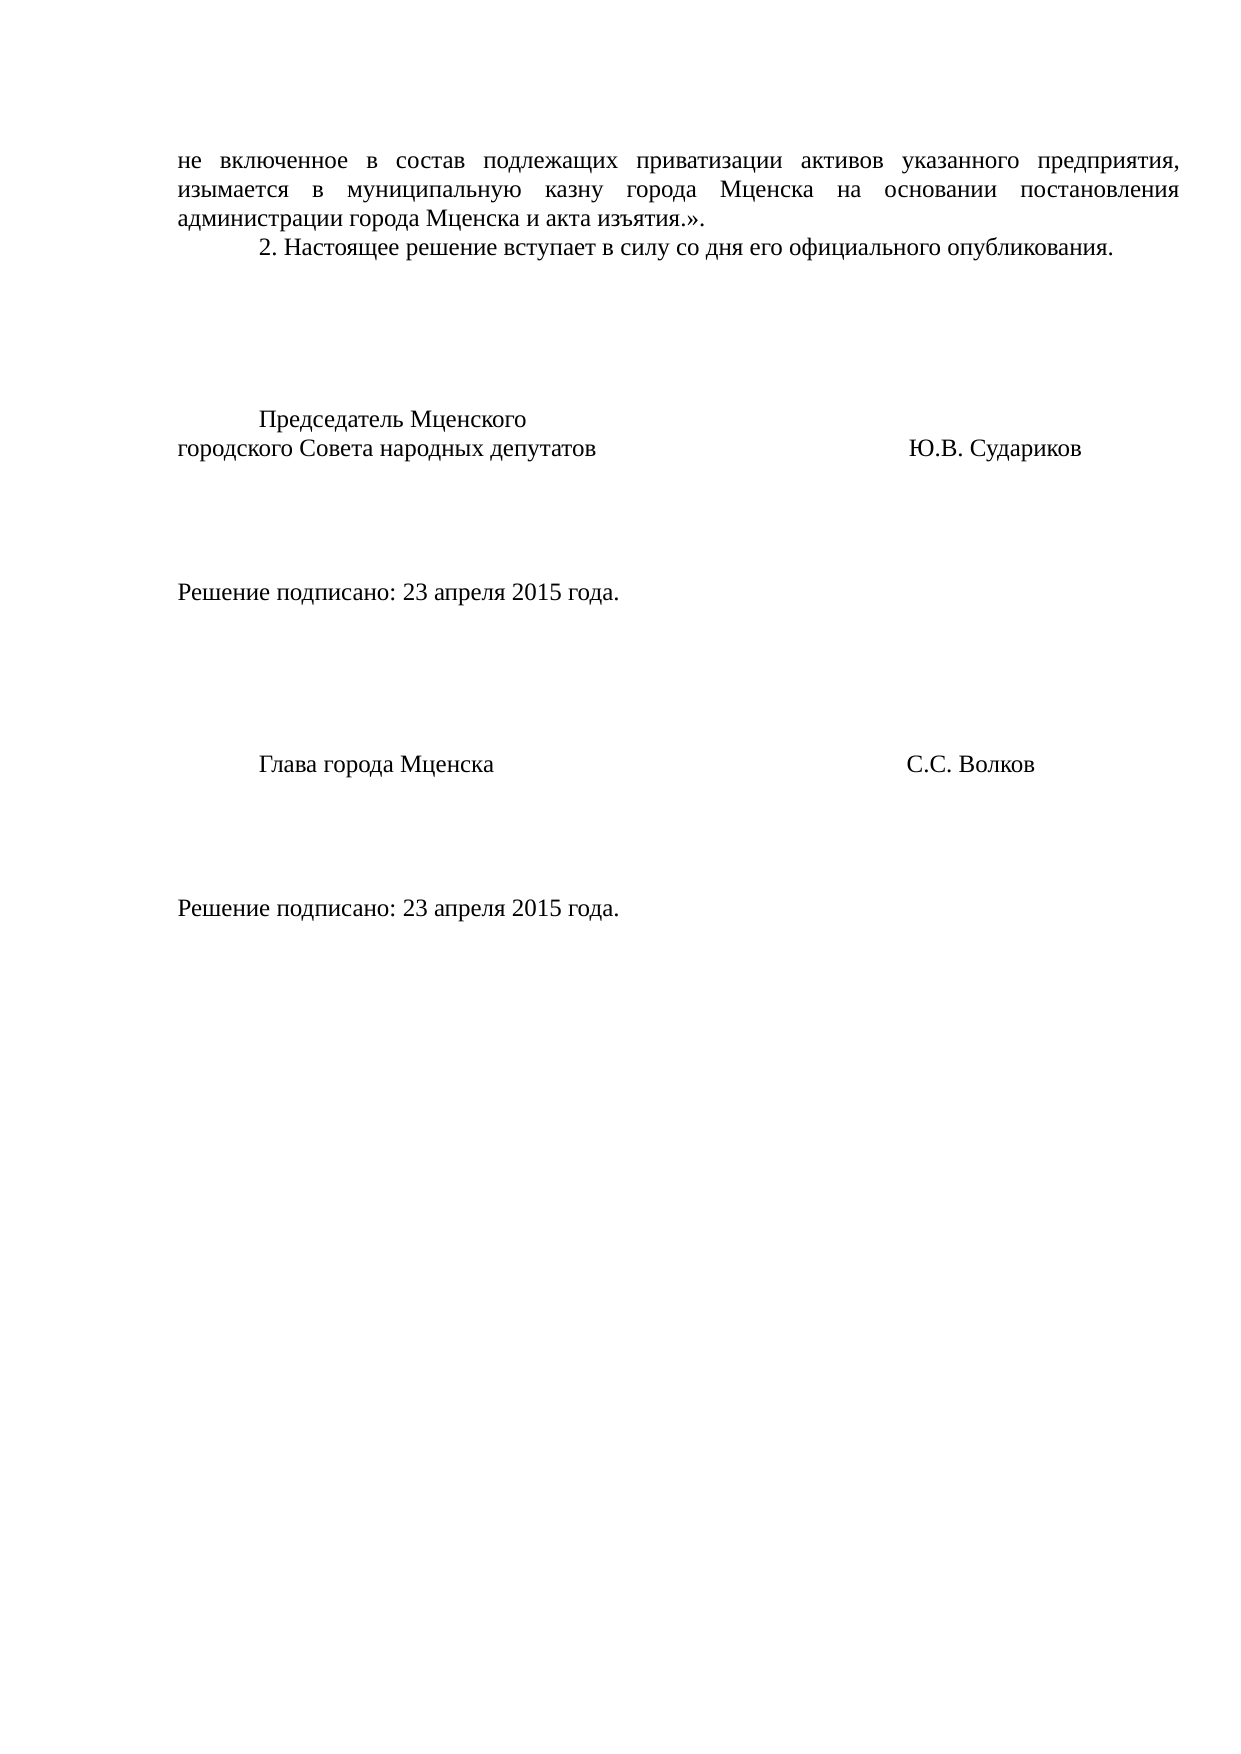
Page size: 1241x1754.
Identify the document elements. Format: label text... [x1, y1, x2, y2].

text не включенное в состав подлежащих приватизации активов указанного предприятия, изымается в муниципальную казну города Мценска на основании постановления администрации города Мценска и акта изъятия.». [177, 145, 1181, 232]
text Решение подписано: 23 апреля 2015 года. [177, 577, 1181, 605]
text городского Совета народных депутатов Ю.В. Судариков [177, 433, 1181, 462]
text Глава города Мценска С.С. Волков [177, 749, 1181, 778]
text Решение подписано: 23 апреля 2015 года. [177, 893, 1181, 922]
text 2. Настоящее решение вступает в силу со дня его официального опубликования. [177, 232, 1181, 260]
text Председатель Мценского [177, 404, 1181, 433]
